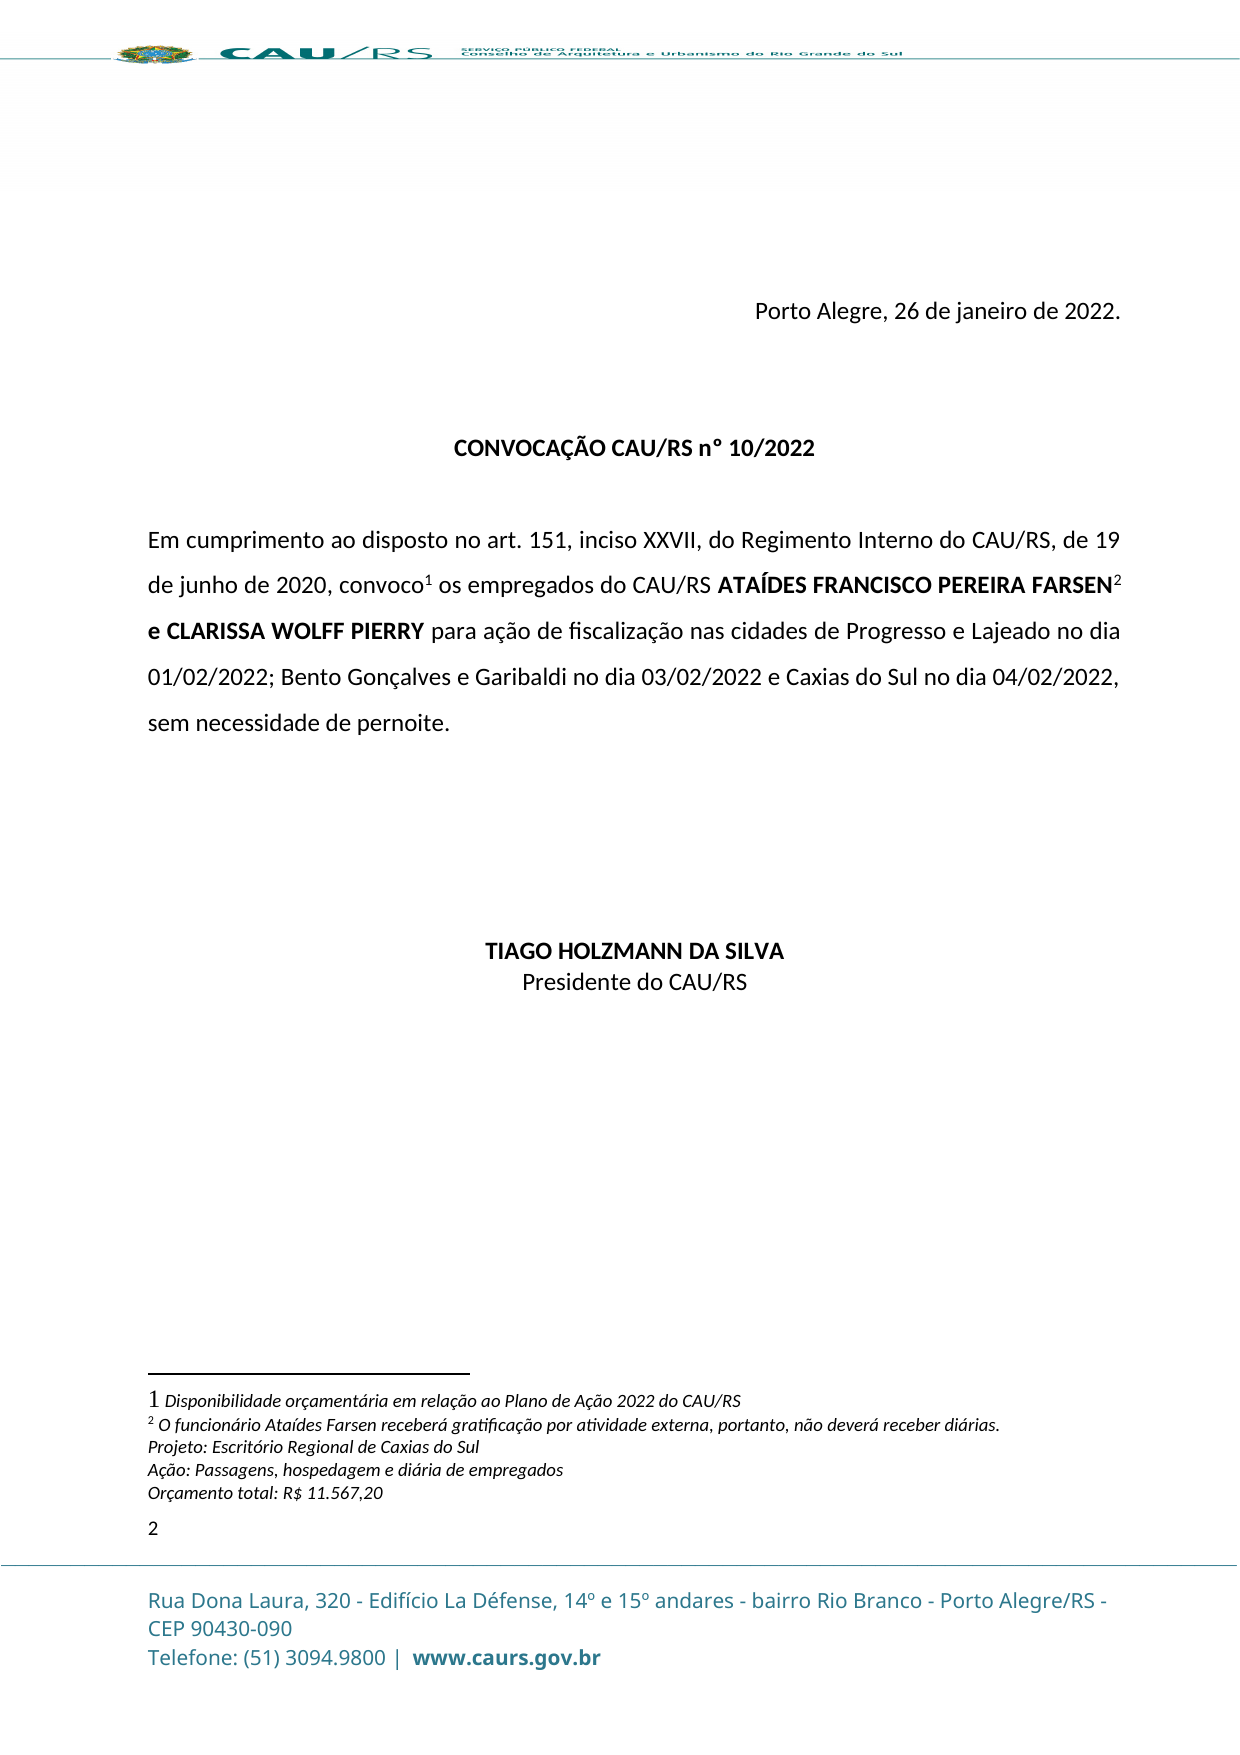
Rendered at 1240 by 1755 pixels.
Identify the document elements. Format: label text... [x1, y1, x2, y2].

text Disponibilidade orçamentária em relação ao Plano de Ação 2022 do CAU/RS 2 O funcionário Ataídes Farsen receberá gratificação por atividade externa, portanto, não deverá receber diárias. Projeto: Escritório Regional de Caxias do Sul Ação: Passagens, hospedagem e diária de empregados Orçamento total: R$ 11.567,20 [148, 1384, 1121, 1504]
text TIAGO HOLZMANN DA SILVA [148, 936, 1121, 966]
text Presidente do CAU/RS [148, 966, 1121, 997]
text CONVOCAÇÃO CAU/RS nº 10/2022 [148, 432, 1121, 463]
text Em cumprimento ao disposto no art. 151, inciso XXVII, do Regimento Interno do CAU/RS, de 19 de junho de 2020, convoco os empregados do CAU/RS ATAÍDES FRANCISCO PEREIRA FARSEN e CLARISSA WOLFF PIERRY para ação de fiscalização nas cidades de Progresso e Lajeado no dia 01/02/2022; Bento Gonçalves e Garibaldi no dia 03/02/2022 e Caxias do Sul no dia 04/02/2022, sem necessidade de pernoite. [148, 524, 1121, 737]
text Porto Alegre, 26 de janeiro de 2022. [148, 295, 1121, 326]
